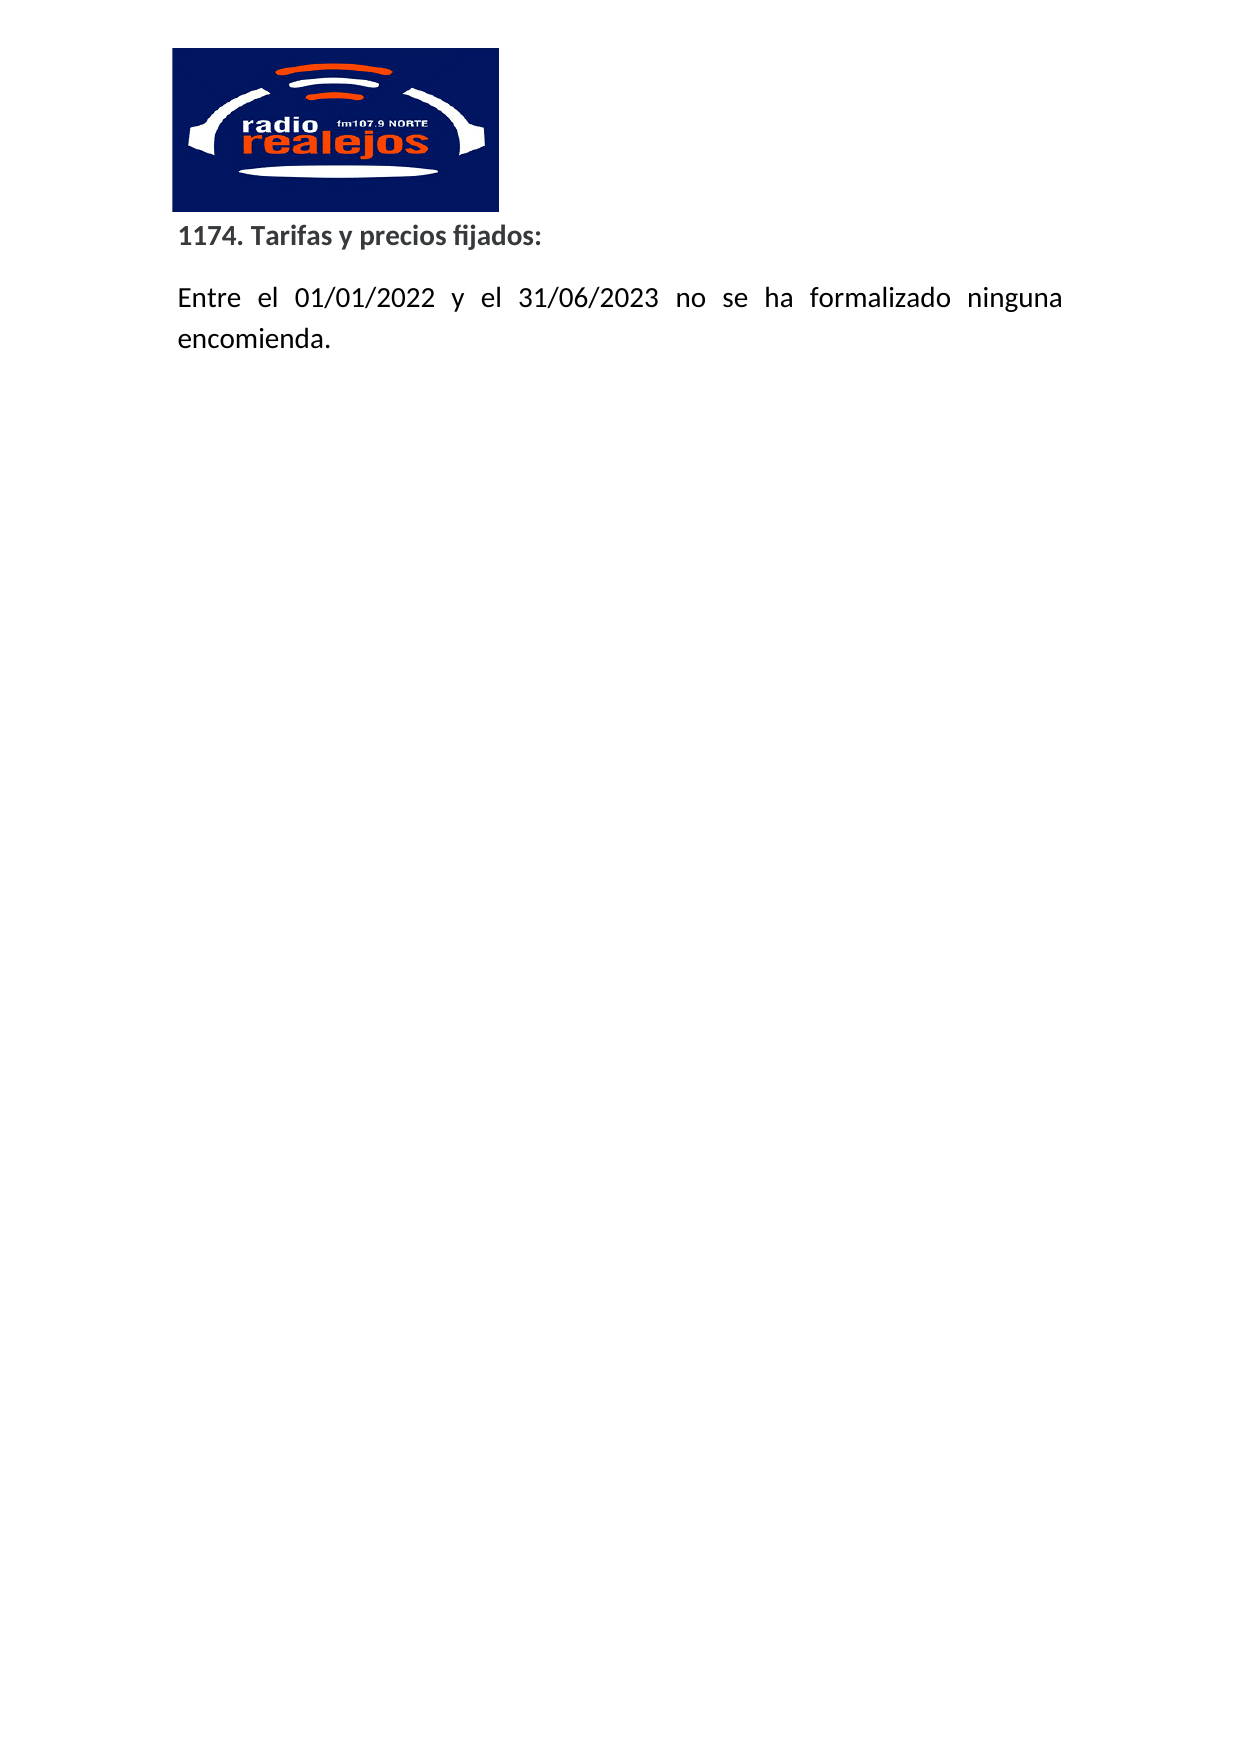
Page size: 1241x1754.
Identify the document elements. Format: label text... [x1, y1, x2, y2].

text 1174. Tarifas y precios fijados: [177, 148, 1063, 253]
text Entre el 01/01/2022 y el 31/06/2023 no se ha formalizado ninguna encomienda. [177, 279, 1063, 356]
